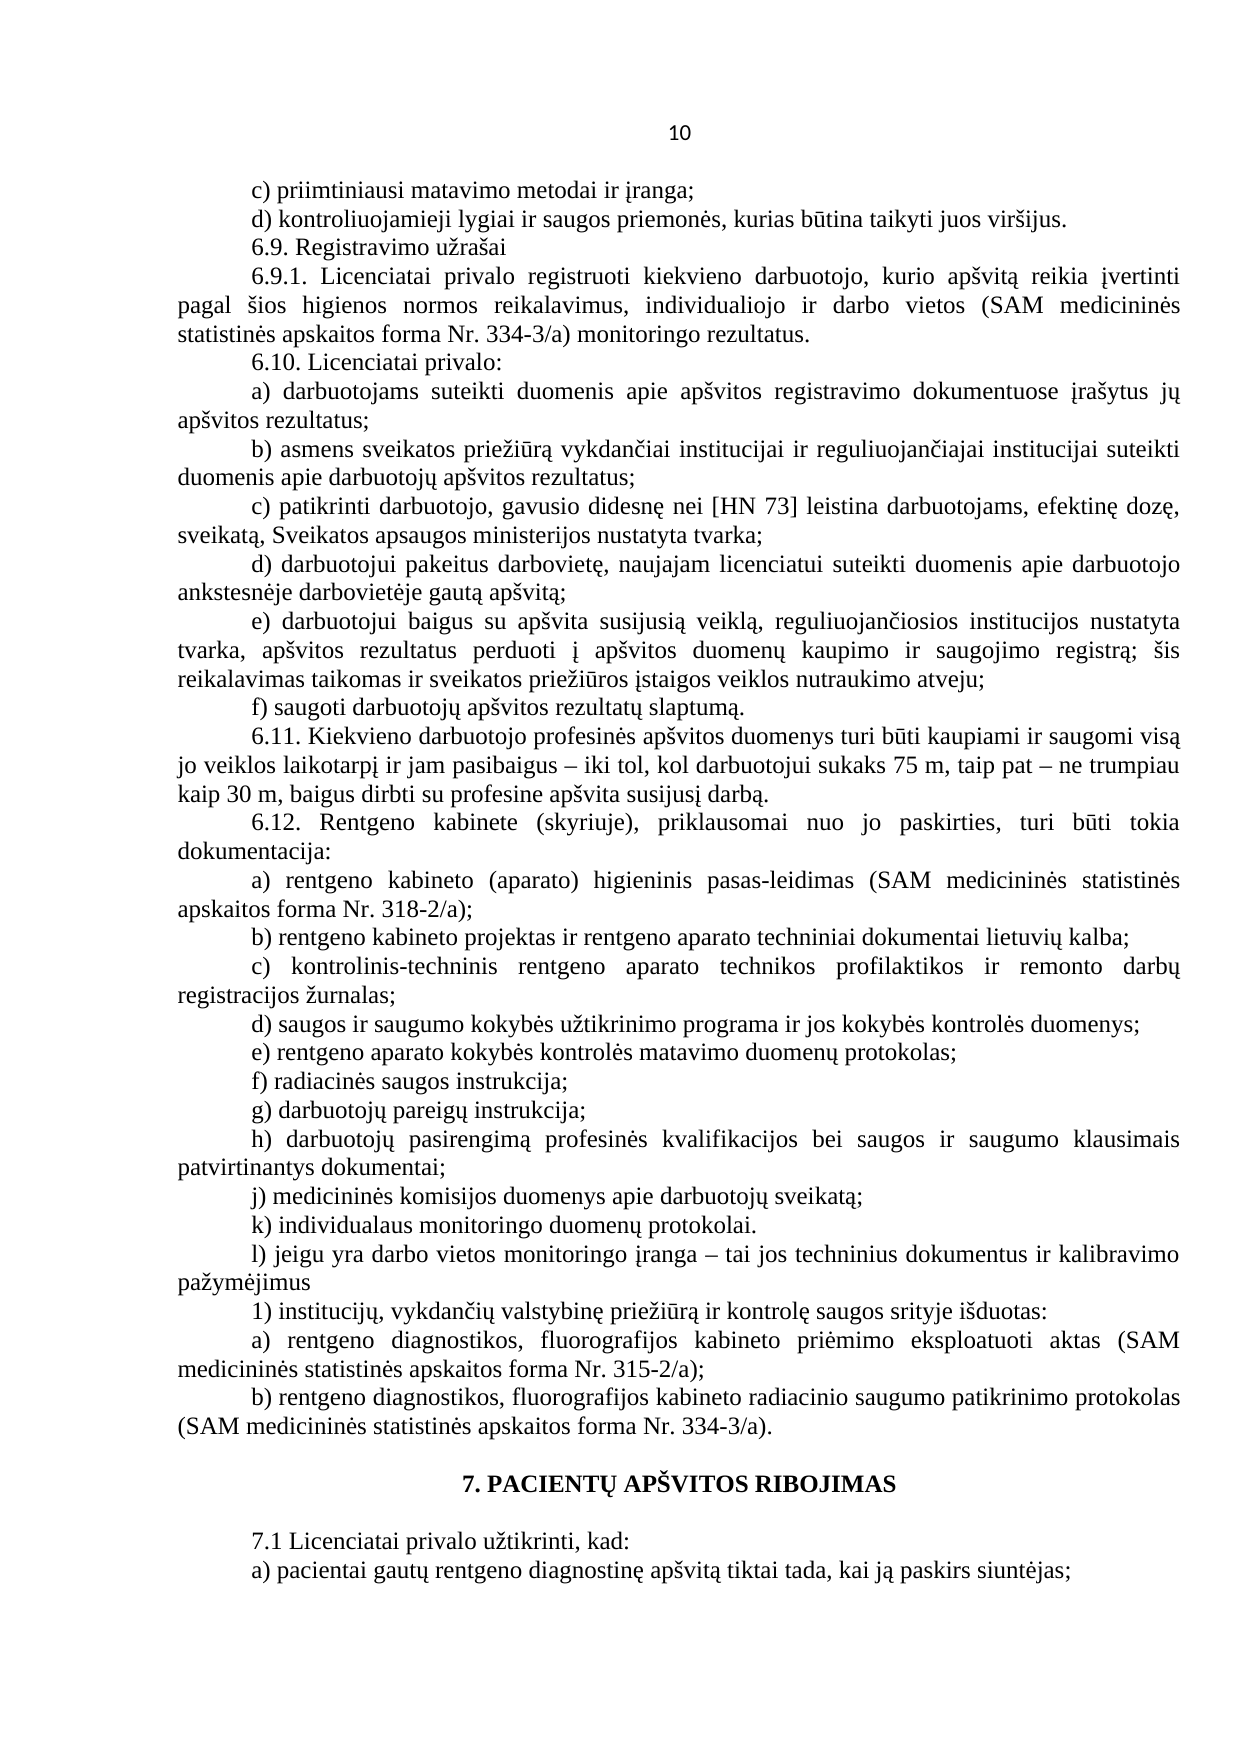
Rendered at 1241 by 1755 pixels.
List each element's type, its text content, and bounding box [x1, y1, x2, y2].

text g) darbuotojų pareigų instrukcija; [177, 1095, 1181, 1124]
text a) darbuotojams suteikti duomenis apie apšvitos registravimo dokumentuose įrašytus jų apšvitos rezultatus; [177, 376, 1181, 434]
text c) patikrinti darbuotojo, gavusio didesnę nei [HN 73] leistina darbuotojams, efektinę dozę, sveikatą, Sveikatos apsaugos ministerijos nustatyta tvarka; [177, 491, 1181, 549]
text b) asmens sveikatos priežiūrą vykdančiai institucijai ir reguliuojančiajai institucijai suteikti duomenis apie darbuotojų apšvitos rezultatus; [177, 434, 1181, 491]
text a) pacientai gautų rentgeno diagnostinę apšvitą tiktai tada, kai ją paskirs siuntėjas; [177, 1555, 1181, 1584]
text 6.10. Licenciatai privalo: [177, 347, 1181, 376]
text d) kontroliuojamieji lygiai ir saugos priemonės, kurias būtina taikyti juos viršijus. [177, 204, 1181, 232]
text 7. PACIENTŲ APŠVITOS RIBOJIMAS [177, 1469, 1181, 1497]
text h) darbuotojų pasirengimą profesinės kvalifikacijos bei saugos ir saugumo klausimais patvirtinantys dokumentai; [177, 1124, 1181, 1181]
text b) rentgeno kabineto projektas ir rentgeno aparato techniniai dokumentai lietuvių kalba; [177, 922, 1181, 951]
text d) saugos ir saugumo kokybės užtikrinimo programa ir jos kokybės kontrolės duomenys; [177, 1009, 1181, 1037]
text d) darbuotojui pakeitus darbovietę, naujajam licenciatui suteikti duomenis apie darbuotojo ankstesnėje darbovietėje gautą apšvitą; [177, 549, 1181, 606]
text c) priimtiniausi matavimo metodai ir įranga; [177, 175, 1181, 204]
text 1) institucijų, vykdančių valstybinę priežiūrą ir kontrolę saugos srityje išduotas: [177, 1296, 1181, 1325]
text l) jeigu yra darbo vietos monitoringo įranga – tai jos techninius dokumentus ir kalibravimo pažymėjimus [177, 1239, 1181, 1296]
text b) rentgeno diagnostikos, fluorografijos kabineto radiacinio saugumo patikrinimo protokolas (SAM medicininės statistinės apskaitos forma Nr. 334-3/a). [177, 1382, 1181, 1440]
text f) saugoti darbuotojų apšvitos rezultatų slaptumą. [177, 692, 1181, 721]
text k) individualaus monitoringo duomenų protokolai. [177, 1210, 1181, 1239]
text 6.9.1. Licenciatai privalo registruoti kiekvieno darbuotojo, kurio apšvitą reikia įvertinti pagal šios higienos normos reikalavimus, individualiojo ir darbo vietos (SAM medicininės statistinės apskaitos forma Nr. 334-3/a) monitoringo rezultatus. [177, 261, 1181, 347]
text a) rentgeno diagnostikos, fluorografijos kabineto priėmimo eksploatuoti aktas (SAM medicininės statistinės apskaitos forma Nr. 315-2/a); [177, 1325, 1181, 1382]
text 6.12. Rentgeno kabinete (skyriuje), priklausomai nuo jo paskirties, turi būti tokia dokumentacija: [177, 807, 1181, 865]
text e) rentgeno aparato kokybės kontrolės matavimo duomenų protokolas; [177, 1037, 1181, 1066]
text j) medicininės komisijos duomenys apie darbuotojų sveikatą; [177, 1181, 1181, 1210]
text 6.11. Kiekvieno darbuotojo profesinės apšvitos duomenys turi būti kaupiami ir saugomi visą jo veiklos laikotarpį ir jam pasibaigus – iki tol, kol darbuotojui sukaks 75 m, taip pat – ne trumpiau kaip 30 m, baigus dirbti su profesine apšvita susijusį darbą. [177, 721, 1181, 807]
text 6.9. Registravimo užrašai [177, 232, 1181, 261]
text f) radiacinės saugos instrukcija; [177, 1066, 1181, 1095]
text 7.1 Licenciatai privalo užtikrinti, kad: [177, 1526, 1181, 1555]
text c) kontrolinis-techninis rentgeno aparato technikos profilaktikos ir remonto darbų registracijos žurnalas; [177, 951, 1181, 1009]
text a) rentgeno kabineto (aparato) higieninis pasas-leidimas (SAM medicininės statistinės apskaitos forma Nr. 318-2/a); [177, 865, 1181, 922]
text e) darbuotojui baigus su apšvita susijusią veiklą, reguliuojančiosios institucijos nustatyta tvarka, apšvitos rezultatus perduoti į apšvitos duomenų kaupimo ir saugojimo registrą; šis reikalavimas taikomas ir sveikatos priežiūros įstaigos veiklos nutraukimo atveju; [177, 606, 1181, 692]
